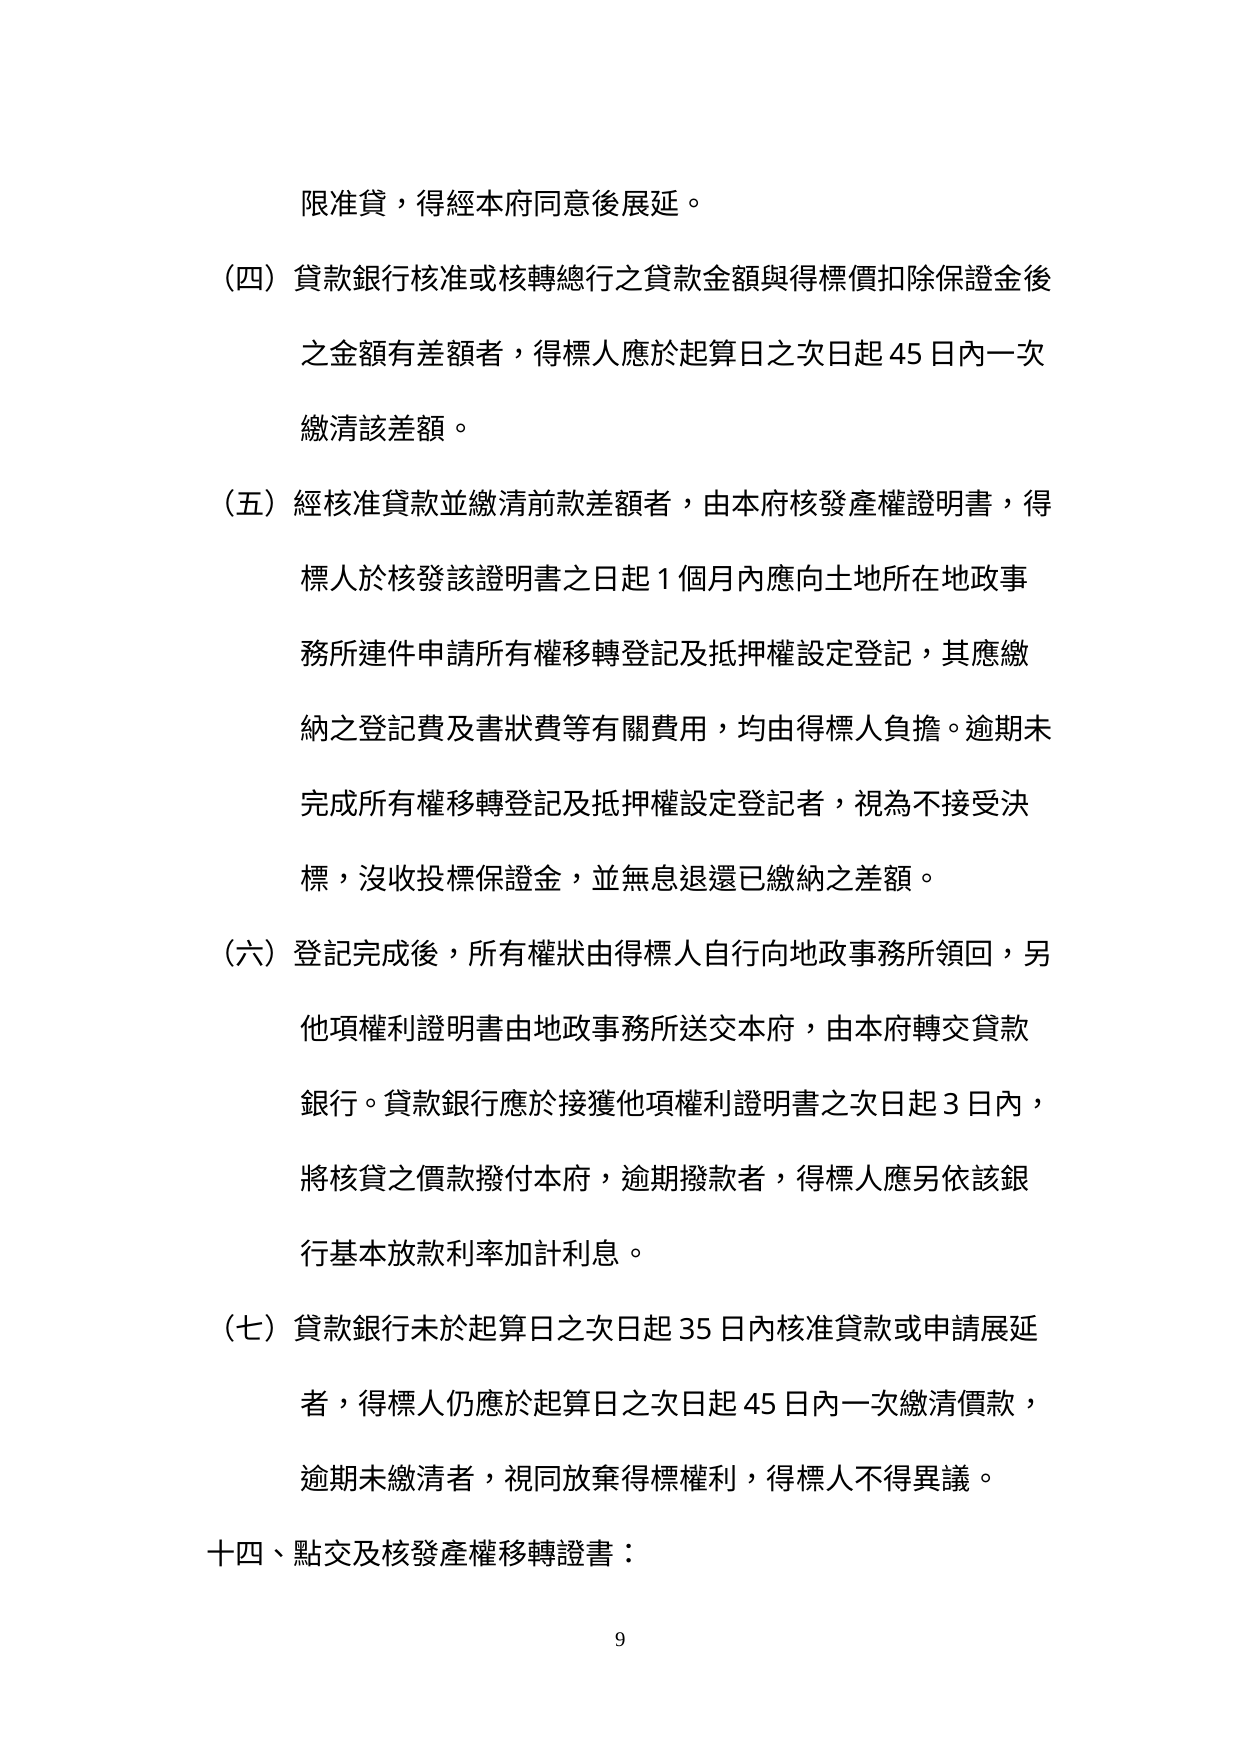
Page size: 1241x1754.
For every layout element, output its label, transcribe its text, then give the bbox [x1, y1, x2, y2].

text （七）貸款銀行未於起算日之次日起35日內核准貸款或申請展延者，得標人仍應於起算日之次日起45日內一次繳清價款，逾期未繳清者，視同放棄得標權利，得標人不得異議。 [206, 1289, 1053, 1514]
text （五）經核准貸款並繳清前款差額者，由本府核發產權證明書，得標人於核發該證明書之日起1個月內應向土地所在地政事務所連件申請所有權移轉登記及抵押權設定登記，其應繳納之登記費及書狀費等有關費用，均由得標人負擔。逾期未完成所有權移轉登記及抵押權設定登記者，視為不接受決標，沒收投標保證金，並無息退還已繳納之差額。 [206, 464, 1053, 914]
text 限准貸，得經本府同意後展延。 [206, 164, 1053, 239]
text （六）登記完成後，所有權狀由得標人自行向地政事務所領回，另他項權利證明書由地政事務所送交本府，由本府轉交貸款銀行。貸款銀行應於接獲他項權利證明書之次日起3日內，將核貸之價款撥付本府，逾期撥款者，得標人應另依該銀行基本放款利率加計利息。 [206, 914, 1053, 1289]
text 十四、點交及核發產權移轉證書： [206, 1514, 1053, 1589]
text （四）貸款銀行核准或核轉總行之貸款金額與得標價扣除保證金後之金額有差額者，得標人應於起算日之次日起45日內一次繳清該差額。 [206, 239, 1053, 464]
